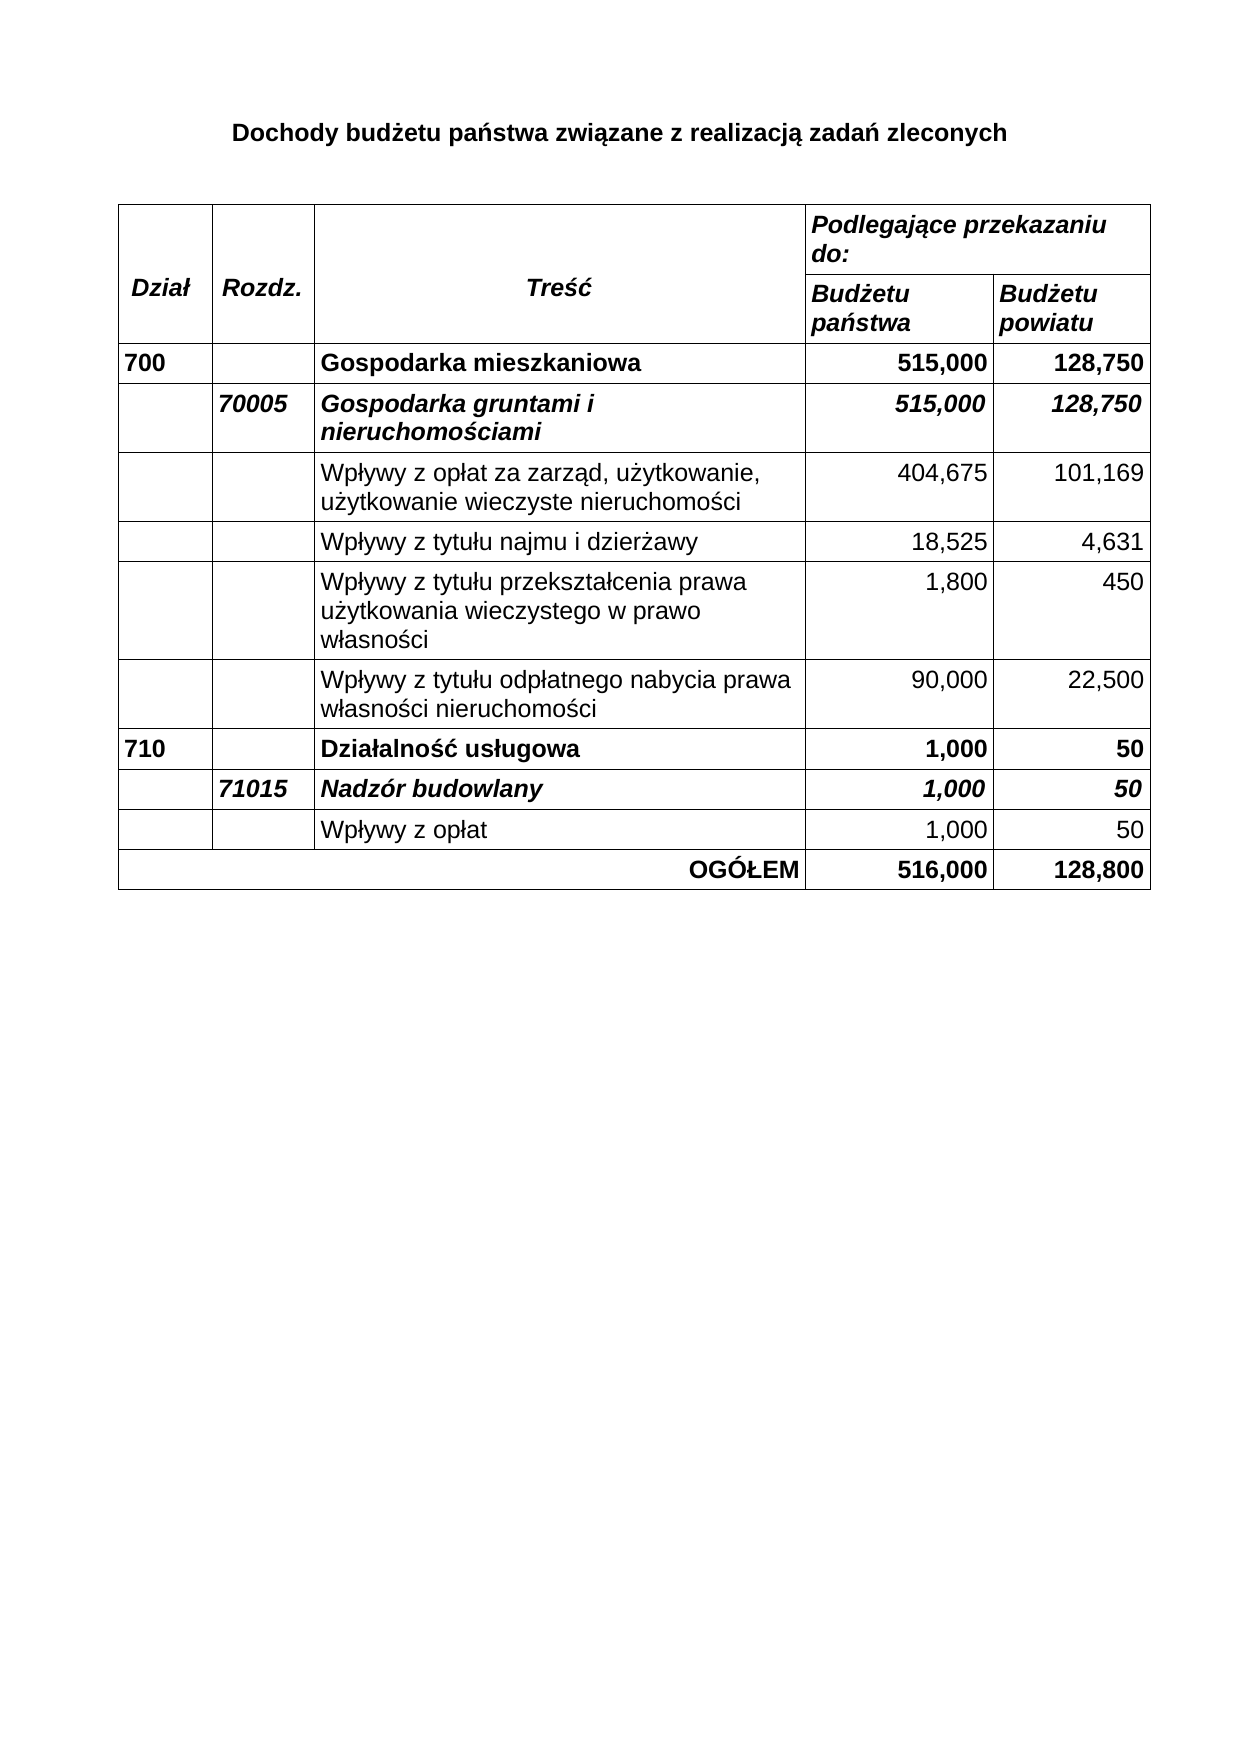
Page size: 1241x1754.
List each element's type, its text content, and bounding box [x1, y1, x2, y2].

table_header Podlegające przekazaniu do: [806, 205, 1150, 273]
table_cell Nadzór budowlany [315, 770, 805, 809]
table_cell [119, 453, 212, 521]
table_cell Wpływy z tytułu najmu i dzierżawy [315, 522, 805, 561]
table_cell [119, 384, 212, 452]
table_cell Działalność usługowa [315, 729, 805, 768]
table_header Treść [315, 205, 805, 342]
table_cell Budżetu państwa [806, 275, 993, 342]
table_cell [213, 344, 314, 383]
table_cell Wpływy z opłat za zarząd, użytkowanie, użytkowanie wieczyste nieruchomości [315, 453, 805, 521]
table_cell [119, 810, 212, 849]
table_cell [213, 810, 314, 849]
table_cell [213, 660, 314, 728]
text Dochody budżetu państwa związane z realizacją zadań zleconych [118, 118, 1122, 147]
table_cell 450 [994, 562, 1150, 659]
table_cell 1 000 [806, 770, 993, 809]
table_cell [213, 562, 314, 659]
table_cell Budżetu powiatu [994, 275, 1150, 342]
table_cell 71015 [213, 770, 314, 809]
table_cell [119, 522, 212, 561]
table_cell 404 675 [806, 453, 993, 521]
table_cell 70005 [213, 384, 314, 452]
table_cell 128 750 [994, 384, 1150, 452]
table_cell 516 000 [806, 850, 993, 889]
table_cell 515 000 [806, 384, 993, 452]
table_cell 1 000 [806, 810, 993, 849]
table_cell 128 750 [994, 344, 1150, 383]
table_cell 700 [119, 344, 212, 383]
table_cell 128 800 [994, 850, 1150, 889]
table_cell 1 800 [806, 562, 993, 659]
table_cell [213, 729, 314, 768]
table_cell 50 [994, 770, 1150, 809]
table_cell 22 500 [994, 660, 1150, 728]
table_cell 50 [994, 729, 1150, 768]
table_cell 710 [119, 729, 212, 768]
table_cell Wpływy z tytułu odpłatnego nabycia prawa własności nieruchomości [315, 660, 805, 728]
table_cell [119, 660, 212, 728]
table_cell [213, 453, 314, 521]
table_cell 101 169 [994, 453, 1150, 521]
table_cell Wpływy z opłat [315, 810, 805, 849]
table_cell 90 000 [806, 660, 993, 728]
table_cell 18 525 [806, 522, 993, 561]
table_cell 50 [994, 810, 1150, 849]
table_cell Gospodarka mieszkaniowa [315, 344, 805, 383]
table_cell [119, 770, 212, 809]
table_cell 515 000 [806, 344, 993, 383]
table_cell [213, 522, 314, 561]
table_header Rozdz. [213, 205, 314, 342]
table_header Dział [119, 205, 212, 342]
table_cell 1 000 [806, 729, 993, 768]
table_cell 4 631 [994, 522, 1150, 561]
table_cell OGÓŁEM [119, 850, 805, 889]
table_cell Wpływy z tytułu przekształcenia prawa użytkowania wieczystego w prawo własności [315, 562, 805, 659]
table_cell Gospodarka gruntami i nieruchomościami [315, 384, 805, 452]
table_cell [119, 562, 212, 659]
